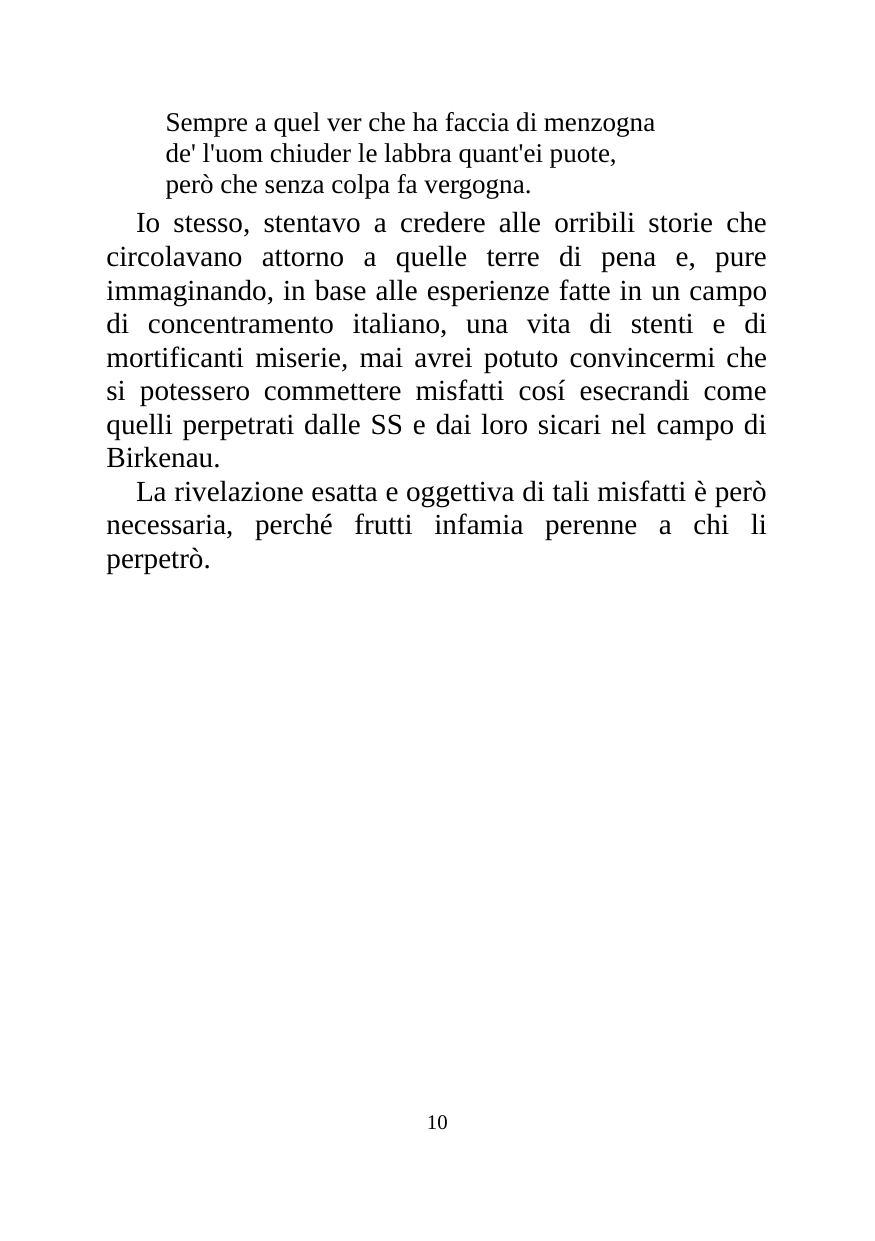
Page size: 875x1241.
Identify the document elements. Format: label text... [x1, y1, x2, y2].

text La rivelazione esatta e oggettiva di tali misfatti è però necessaria, perché frutti infamia perenne a chi li perpetrò. [106, 474, 768, 574]
text Sempre a quel ver che ha faccia di menzogna de' l'uom chiuder le labbra quant'ei puote, però che senza colpa fa vergogna. [165, 106, 768, 200]
text Io stesso, stentavo a credere alle orribili storie che circolavano attorno a quelle terre di pena e, pure immaginando, in base alle esperienze fatte in un campo di concentramento italiano, una vita di stenti e di mortificanti miserie, mai avrei potuto convincermi che si potessero commettere misfatti cosí esecrandi come quelli perpetrati dalle SS e dai loro sicari nel campo di Birkenau. [106, 206, 768, 474]
